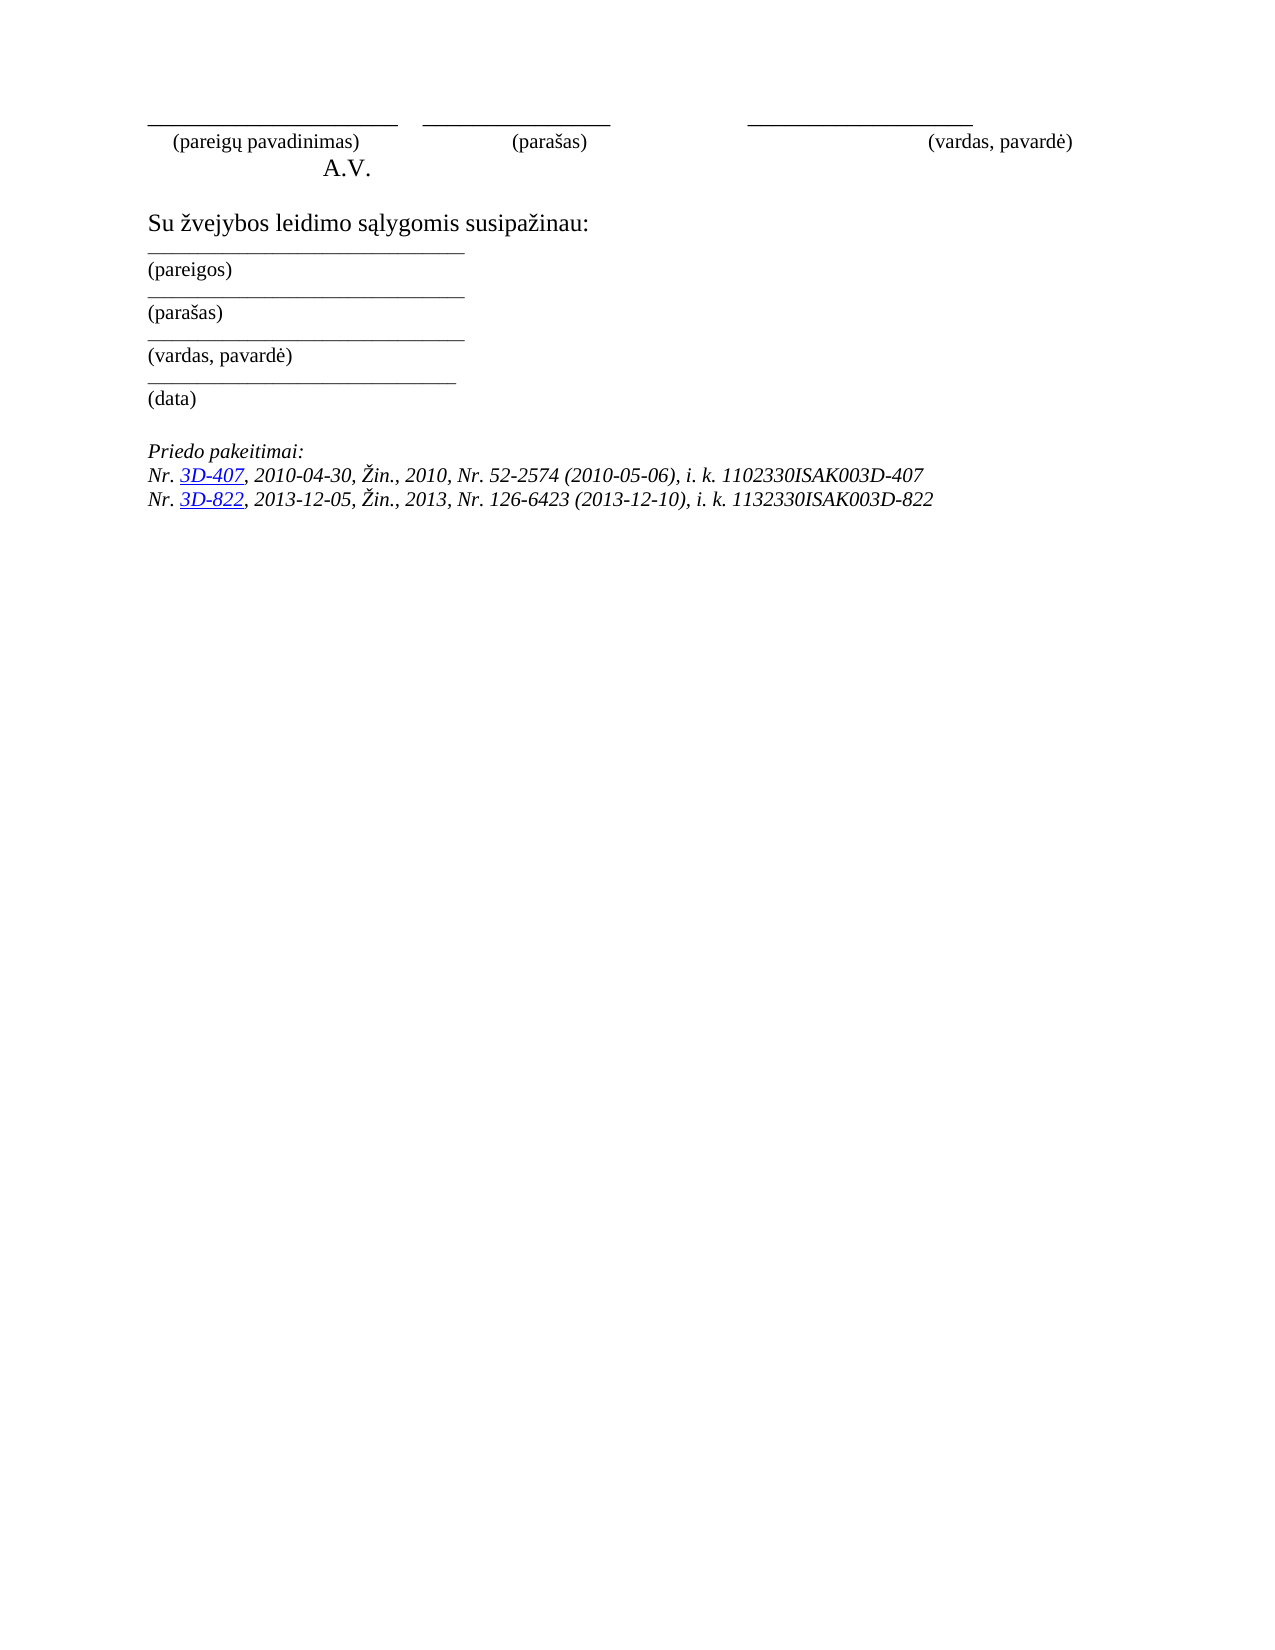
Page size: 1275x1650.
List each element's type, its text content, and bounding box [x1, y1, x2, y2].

text Nr. 3D-407, 2010-04-30, Žin., 2010, Nr. 52-2574 (2010-05-06), i. k. 1102330ISAK003D-407 [148, 463, 1216, 487]
text Su žvejybos leidimo sąlygomis susipažinau: [148, 208, 1216, 237]
text ______________________________________ [148, 324, 1216, 343]
text Priedo pakeitimai: [148, 439, 1216, 463]
text Nr. 3D-822, 2013-12-05, Žin., 2013, Nr. 126-6423 (2013-12-10), i. k. 1132330ISAK003D-822 [148, 487, 1216, 511]
text (data) [148, 386, 1216, 410]
text ______________________________________ [148, 281, 1216, 300]
text (parašas) [148, 300, 1216, 324]
text _____________________________________ [148, 367, 1216, 386]
text A.V. [148, 153, 1216, 182]
text (vardas, pavardė) [148, 343, 1216, 367]
text (pareigos) [148, 256, 1216, 281]
text ______________________________________ [148, 237, 1216, 256]
text (pareigų pavadinimas) (parašas) (vardas, pavardė) [148, 129, 1216, 153]
text ____________________ _______________ __________________ [148, 101, 1216, 129]
